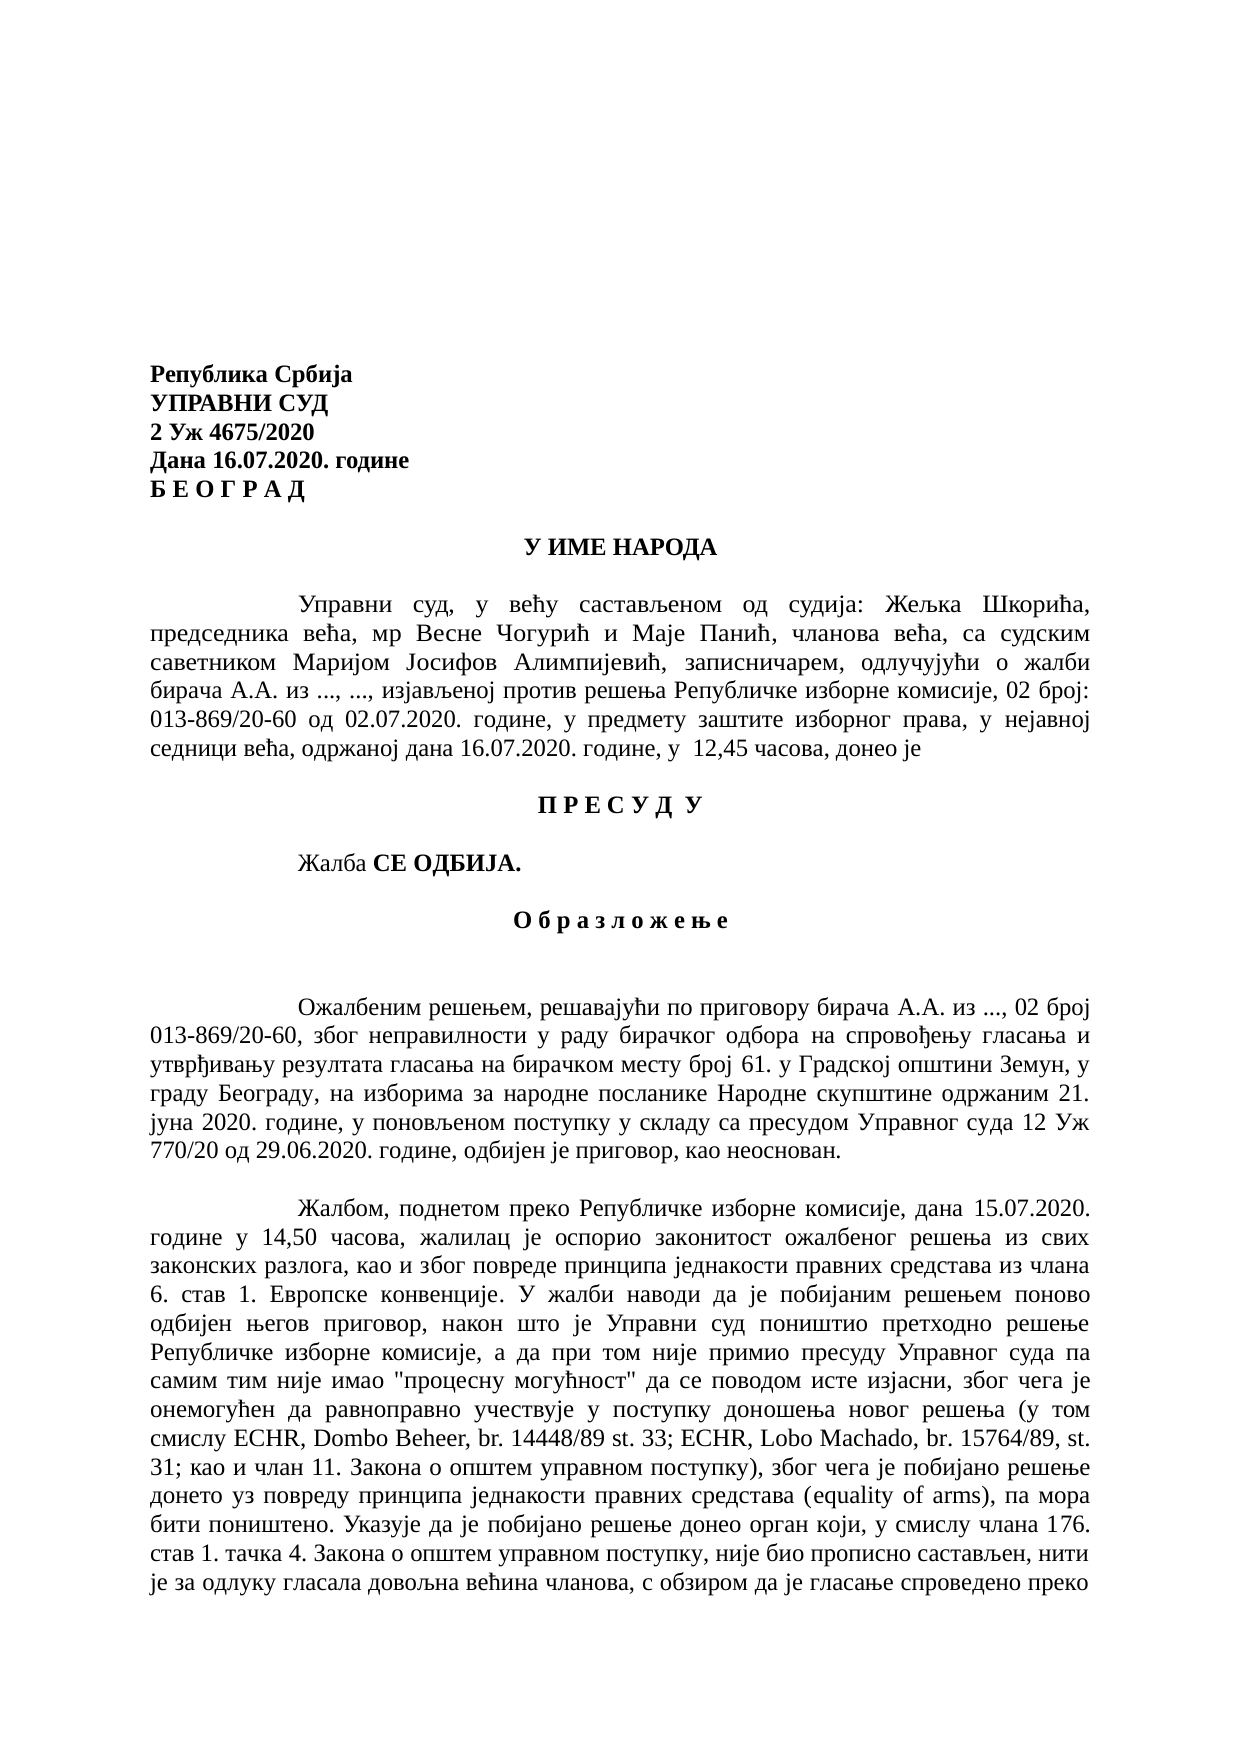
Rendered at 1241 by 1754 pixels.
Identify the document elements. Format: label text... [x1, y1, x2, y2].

text У ИМЕ НАРОДА [150, 532, 1091, 560]
text Жалбом, поднетом преко Републичке изборне комисије, дана 15.07.2020. године у 14,50 часова, жалилац је оспорио законитост ожалбеног решења из свих законских разлога, као и због повреде принципа једнакости правних средстава из члана 6. став 1. Европске конвенције. У жалби наводи да је побијаним решењем поново одбијен његов приговор, након што је Управни суд поништио претходно решење Републичке изборне комисије, а да при том није примио пресуду Управног суда па самим тим није имао "процесну могућност" да се поводом исте изјасни, због чега је онемогућен да равноправно учествује у поступку доношења новог решења (у том смислу ECHR, Dombo Beheer, br. 14448/89 st. 33; ECHR, Lobo Machado, br. 15764/89, st. 31; као и члан 11. Закона о општем управном поступку), због чега је побијано решење донето уз повреду принципа једнакости правних средстава (equality of arms), па мора бити поништено. Указује да је побијано решење донео орган који, у смислу члана 176. став 1. тачка 4. Закона о општем управном поступку, није био прописно састављен, нити је за одлуку гласала довољна већина чланова, с обзиром да је гласање спроведено преко [150, 1193, 1091, 1595]
text Управни суд, у већу састављеном од судија: Жељка Шкорића, председника већа, мр Весне Чогурић и Маје Панић, чланова већа, са судским саветником Маријом Јосифов Алимпијевић, записничарем, одлучујући о жалби бирача А.А. из ..., ..., изјављеној против решења Републичке изборне комисије, 02 број: 013-869/20-60 од 02.07.2020. године, у предмету заштите изборног права, у нејавној седници већа, одржаној дана 16.07.2020. године, у 12,45 часова, донео је [150, 589, 1091, 762]
text УПРАВНИ СУД [150, 388, 1091, 417]
text Дана 16.07.2020. године [150, 445, 1091, 474]
text Жалба СЕ ОДБИЈА. [150, 848, 1091, 877]
text 2 Уж 4675/2020 [150, 417, 1091, 445]
text Б Е О Г Р А Д [150, 474, 1091, 503]
text О б р а з л о ж е њ е [150, 905, 1091, 934]
text Ожалбеним решењем, решавајући по приговору бирача А.А. из ..., 02 број 013-869/20-60, због неправилности у раду бирачког одбора на спровођењу гласања и утврђивању резултата гласања на бирачком месту број 61. у Градској општини Земун, у граду Београду, на изборима за народне посланике Народне скупштине одржаним 21. јуна 2020. године, у поновљеном поступку у складу са пресудом Управног суда 12 Уж 770/20 од 29.06.2020. године, одбијен је приговор, као неоснован. [150, 992, 1091, 1164]
text П Р Е С У Д У [150, 790, 1091, 819]
text Република Србија [150, 148, 1091, 388]
